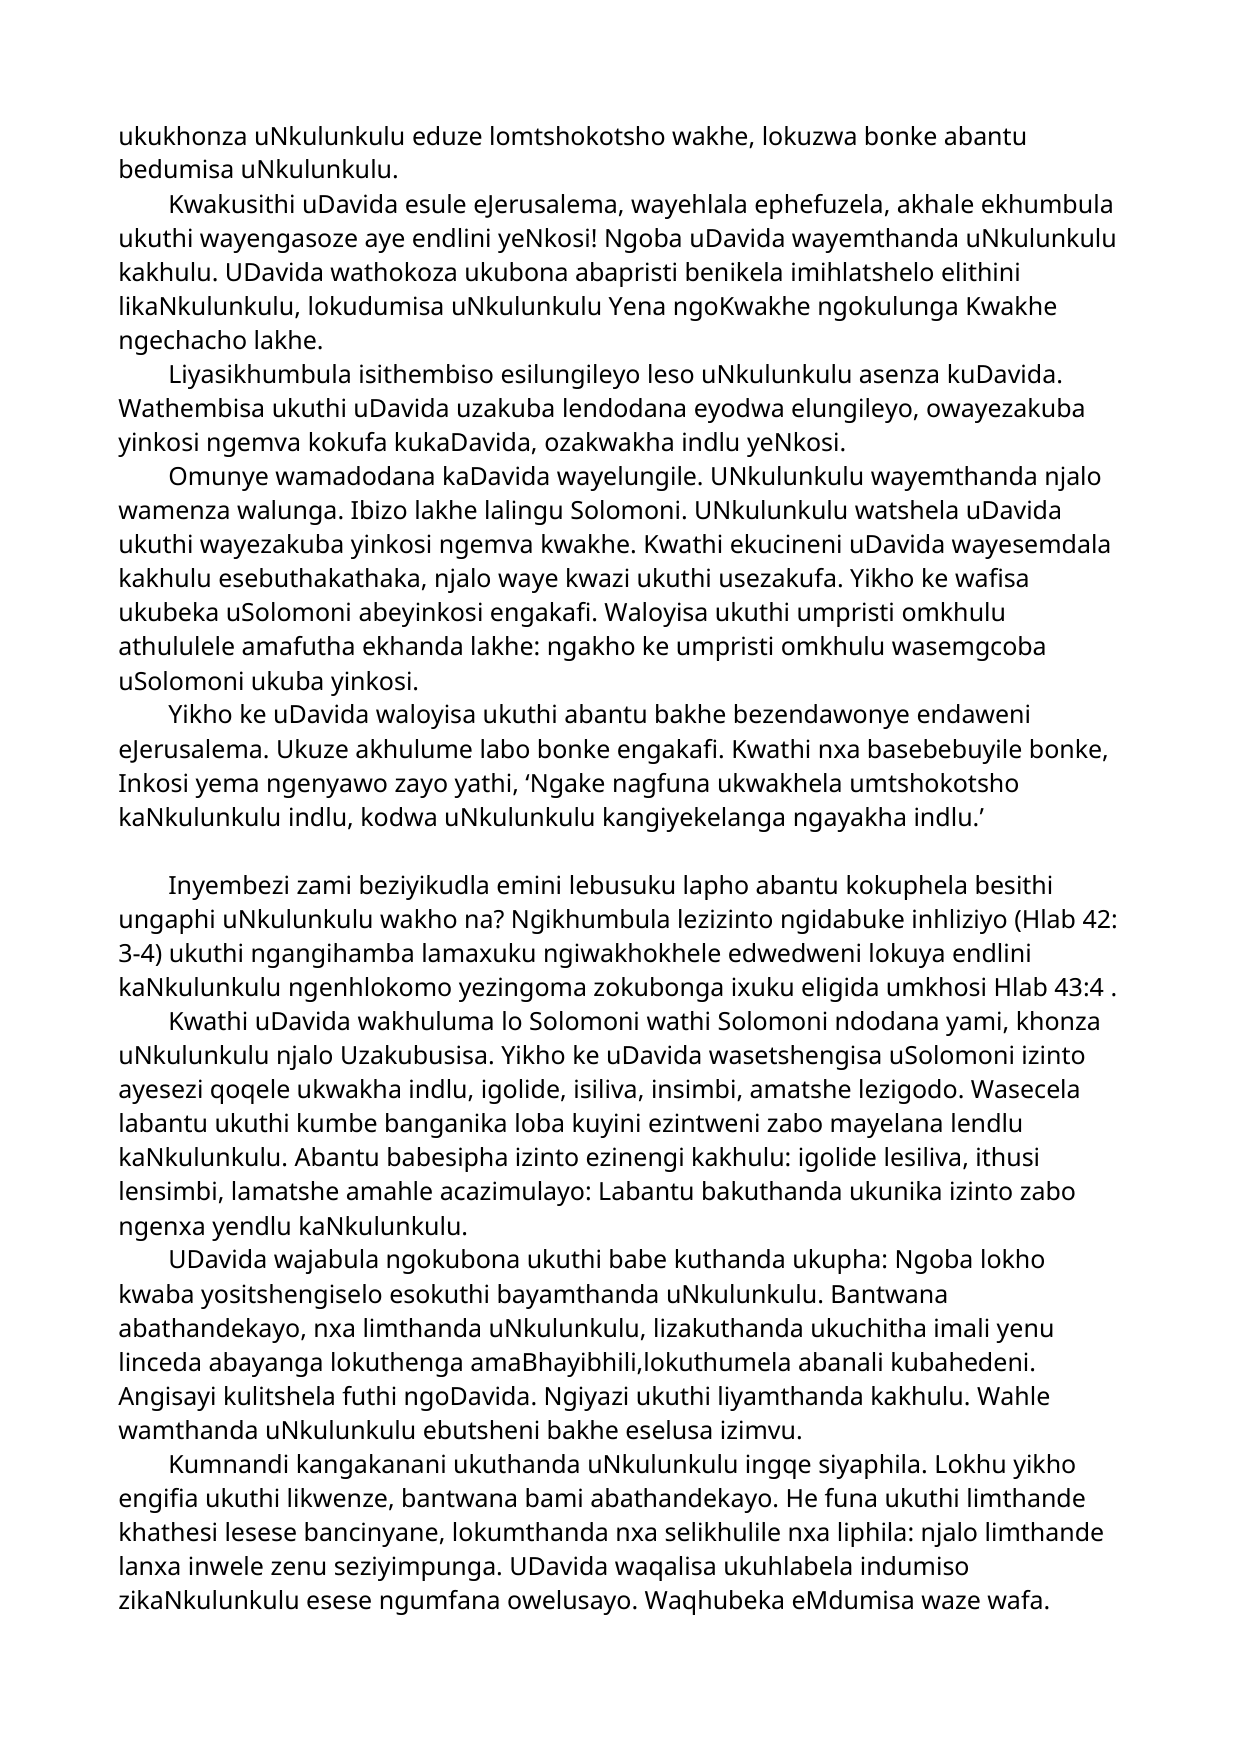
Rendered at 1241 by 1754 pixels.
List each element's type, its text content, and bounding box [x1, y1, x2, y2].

text Omunye wamadodana kaDavida wayelungile. UNkulunkulu wayemthanda njalo wamenza walunga. Ibizo lakhe lalingu Solomoni. UNkulunkulu watshela uDavida ukuthi wayezakuba yinkosi ngemva kwakhe. Kwathi ekucineni uDavida wayesemdala kakhulu esebuthakathaka, njalo waye kwazi ukuthi usezakufa. Yikho ke wafisa ukubeka uSolomoni abeyinkosi engakafi. Waloyisa ukuthi umpristi omkhulu athululele amafutha ekhanda lakhe: ngakho ke umpristi omkhulu wasemgcoba uSolomoni ukuba yinkosi. [118, 459, 1122, 697]
text ukukhonza uNkulunkulu eduze lomtshokotsho wakhe, lokuzwa bonke abantu bedumisa uNkulunkulu. [118, 118, 1122, 186]
text Kumnandi kangakanani ukuthanda uNkulunkulu ingqe siyaphila. Lokhu yikho engifia ukuthi likwenze, bantwana bami abathandekayo. He funa ukuthi limthande khathesi lesese bancinyane, lokumthanda nxa selikhulile nxa liphila: njalo limthande lanxa inwele zenu seziyimpunga. UDavida waqalisa ukuhlabela indumiso zikaNkulunkulu esese ngumfana owelusayo. Waqhubeka eMdumisa waze wafa. [118, 1447, 1122, 1617]
text Inyembezi zami beziyikudla emini lebusuku lapho abantu kokuphela besithi ungaphi uNkulunkulu wakho na? Ngikhumbula lezizinto ngidabuke inhliziyo (Hlab 42: 3-4) ukuthi ngangihamba lamaxuku ngiwakhokhele edwedweni lokuya endlini kaNkulunkulu ngenhlokomo yezingoma zokubonga ixuku eligida umkhosi Hlab 43:4 . [118, 867, 1122, 1004]
text UDavida wajabula ngokubona ukuthi babe kuthanda ukupha: Ngoba lokho kwaba yositshengiselo esokuthi bayamthanda uNkulunkulu. Bantwana abathandekayo, nxa limthanda uNkulunkulu, lizakuthanda ukuchitha imali yenu linceda abayanga lokuthenga amaBhayibhili,lokuthumela abanali kubahedeni. Angisayi kulitshela futhi ngoDavida. Ngiyazi ukuthi liyamthanda kakhulu. Wahle wamthanda uNkulunkulu ebutsheni bakhe eselusa izimvu. [118, 1242, 1122, 1447]
text Liyasikhumbula isithembiso esilungileyo leso uNkulunkulu asenza kuDavida. Wathembisa ukuthi uDavida uzakuba lendodana eyodwa elungileyo, owayezakuba yinkosi ngemva kokufa kukaDavida, ozakwakha indlu yeNkosi. [118, 357, 1122, 459]
text Yikho ke uDavida waloyisa ukuthi abantu bakhe bezendawonye endaweni eJerusalema. Ukuze akhulume labo bonke engakafi. Kwathi nxa basebebuyile bonke, Inkosi yema ngenyawo zayo yathi, ‘Ngake nagfuna ukwakhela umtshokotsho kaNkulunkulu indlu, kodwa uNkulunkulu kangiyekelanga ngayakha indlu.’ [118, 697, 1122, 833]
text Kwakusithi uDavida esule eJerusalema, wayehlala ephefuzela, akhale ekhumbula ukuthi wayengasoze aye endlini yeNkosi! Ngoba uDavida wayemthanda uNkulunkulu kakhulu. UDavida wathokoza ukubona abapristi benikela imihlatshelo elithini likaNkulunkulu, lokudumisa uNkulunkulu Yena ngoKwakhe ngokulunga Kwakhe ngechacho lakhe. [118, 186, 1122, 357]
text Kwathi uDavida wakhuluma lo Solomoni wathi Solomoni ndodana yami, khonza uNkulunkulu njalo Uzakubusisa. Yikho ke uDavida wasetshengisa uSolomoni izinto ayesezi qoqele ukwakha indlu, igolide, isiliva, insimbi, amatshe lezigodo. Wasecela labantu ukuthi kumbe banganika loba kuyini ezintweni zabo mayelana lendlu kaNkulunkulu. Abantu babesipha izinto ezinengi kakhulu: igolide lesiliva, ithusi lensimbi, lamatshe amahle acazimulayo: Labantu bakuthanda ukunika izinto zabo ngenxa yendlu kaNkulunkulu. [118, 1004, 1122, 1242]
